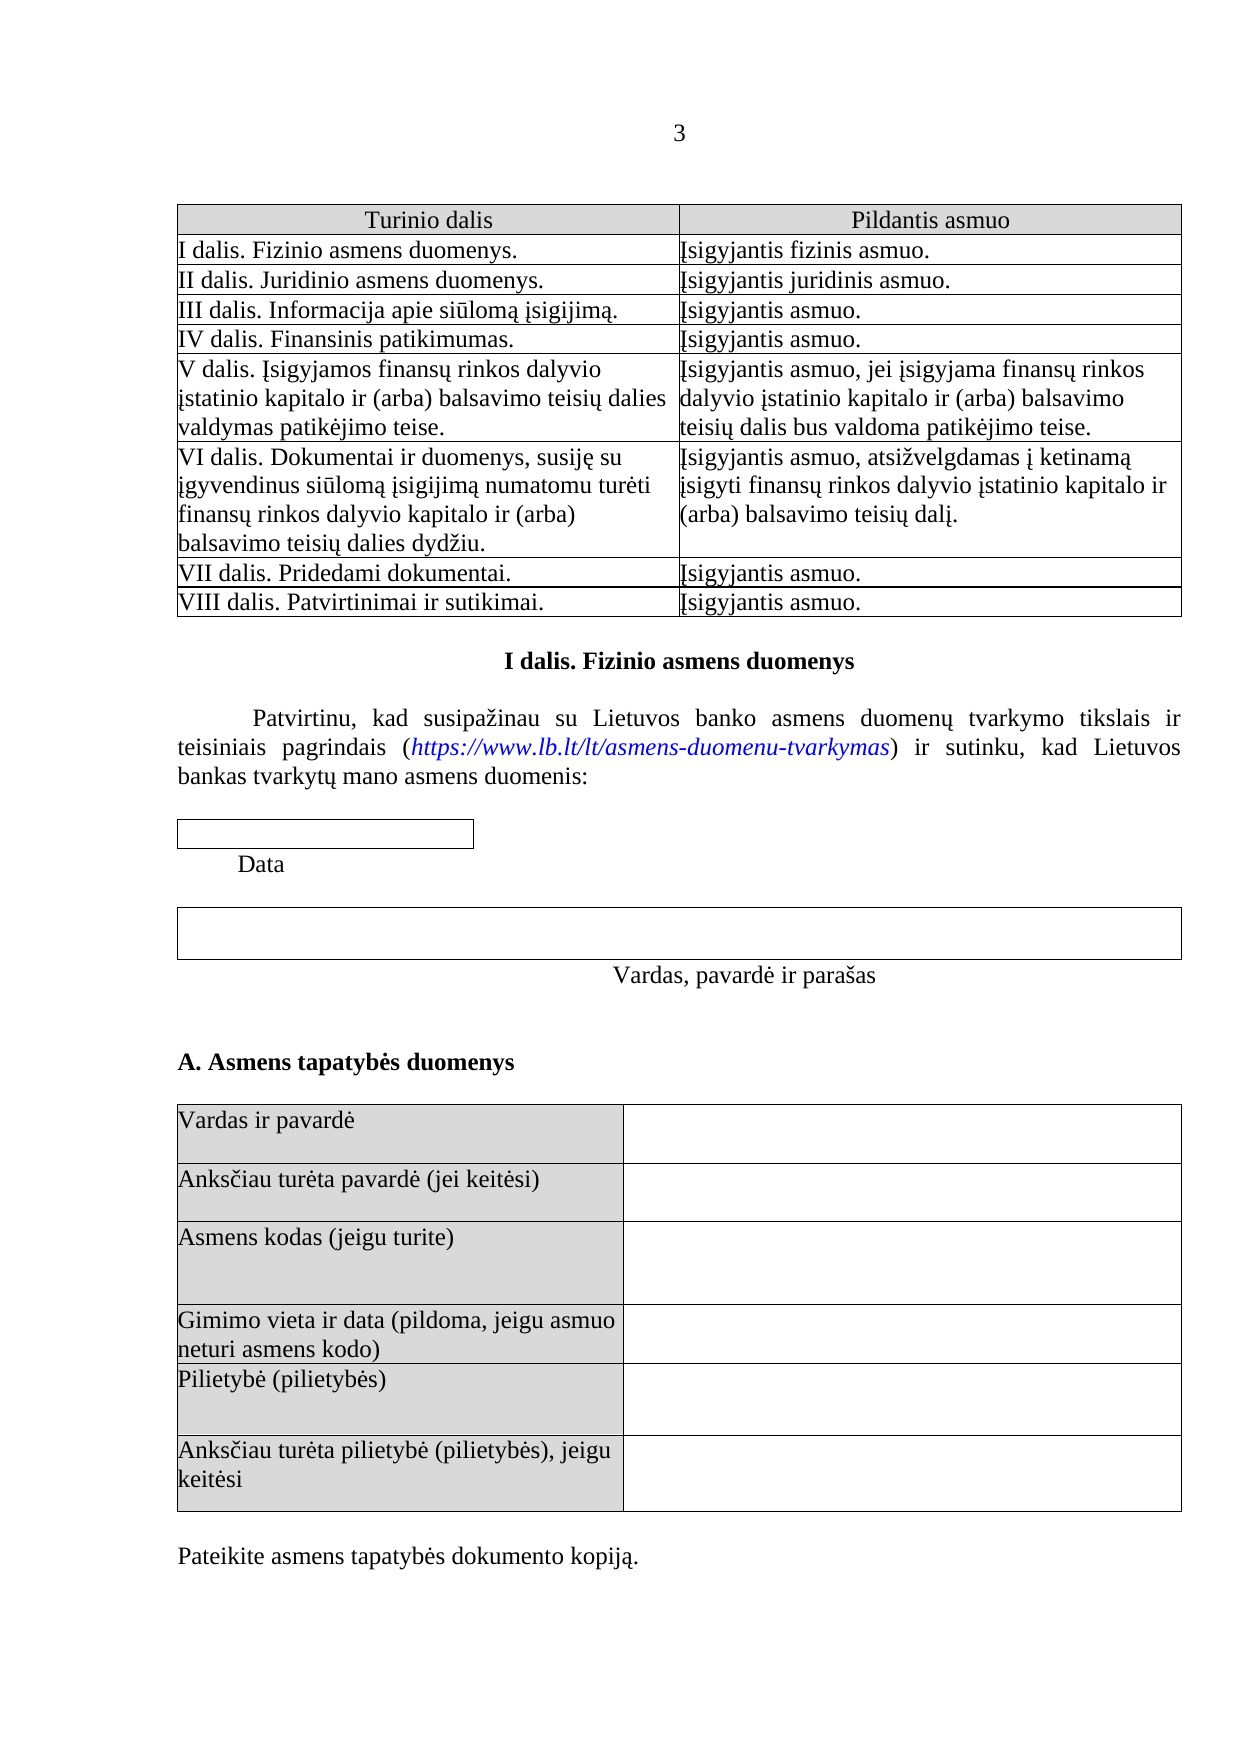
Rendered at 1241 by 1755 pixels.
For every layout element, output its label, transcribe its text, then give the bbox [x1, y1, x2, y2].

table_cell [624, 1164, 1181, 1221]
table_cell VIII dalis. Patvirtinimai ir sutikimai. [178, 588, 679, 616]
table_header [178, 908, 1181, 959]
table_cell IV dalis. Finansinis patikimumas. [178, 325, 679, 353]
table_cell III dalis. Informacija apie siūlomą įsigijimą. [178, 295, 679, 323]
text Pateikite asmens tapatybės dokumento kopiją. [177, 1541, 1181, 1570]
table_cell [624, 1222, 1181, 1304]
text A. Asmens tapatybės duomenys [177, 1047, 1181, 1075]
text Data [177, 849, 1181, 878]
table_cell VI dalis. Dokumentai ir duomenys, susiję su įgyvendinus siūlomą įsigijimą numatomu turėti finansų rinkos dalyvio kapitalo ir (arba) balsavimo teisių dalies dydžiu. [178, 442, 679, 557]
table_cell Anksčiau turėta pavardė (jei keitėsi) [178, 1164, 623, 1221]
table_cell II dalis. Juridinio asmens duomenys. [178, 265, 679, 294]
table_cell Įsigyjantis asmuo. [680, 588, 1181, 616]
table_header Vardas ir pavardė [178, 1105, 623, 1163]
table_header [178, 820, 473, 848]
table_header Pildantis asmuo [680, 205, 1181, 234]
table_cell Įsigyjantis fizinis asmuo. [680, 235, 1181, 264]
table_cell Asmens kodas (jeigu turite) [178, 1222, 623, 1304]
table_cell Pilietybė (pilietybės) [178, 1364, 623, 1434]
table_cell V dalis. Įsigyjamos finansų rinkos dalyvio įstatinio kapitalo ir (arba) balsavimo teisių dalies valdymas patikėjimo teise. [178, 354, 679, 441]
table_cell [624, 1436, 1181, 1511]
table_cell Įsigyjantis asmuo, jei įsigyjama finansų rinkos dalyvio įstatinio kapitalo ir (arba) balsavimo teisių dalis bus valdoma patikėjimo teise. [680, 354, 1181, 441]
table_cell VII dalis. Pridedami dokumentai. [178, 558, 679, 586]
text Vardas, pavardė ir parašas [177, 960, 1181, 989]
table_cell Įsigyjantis asmuo. [680, 325, 1181, 353]
table_header [624, 1105, 1181, 1163]
table_header Turinio dalis [178, 205, 679, 234]
text I dalis. Fizinio asmens duomenys [177, 646, 1181, 675]
table_cell Įsigyjantis asmuo. [680, 558, 1181, 586]
table_cell I dalis. Fizinio asmens duomenys. [178, 235, 679, 264]
table_cell [624, 1305, 1181, 1363]
text Patvirtinu, kad susipažinau su Lietuvos banko asmens duomenų tvarkymo tikslais ir teisiniais pagrindais (https://www.lb.lt/lt/asmens-duomenu-tvarkymas) ir sutinku, kad Lietuvos bankas tvarkytų mano asmens duomenis: [177, 703, 1181, 790]
table_cell Įsigyjantis asmuo, atsižvelgdamas į ketinamą įsigyti finansų rinkos dalyvio įstatinio kapitalo ir (arba) balsavimo teisių dalį. [680, 442, 1181, 557]
table_cell [624, 1364, 1181, 1434]
table_cell Anksčiau turėta pilietybė (pilietybės), jeigu keitėsi [178, 1436, 623, 1511]
table_cell Įsigyjantis asmuo. [680, 295, 1181, 323]
table_cell Gimimo vieta ir data (pildoma, jeigu asmuo neturi asmens kodo) [178, 1305, 623, 1363]
table_cell Įsigyjantis juridinis asmuo. [680, 265, 1181, 294]
